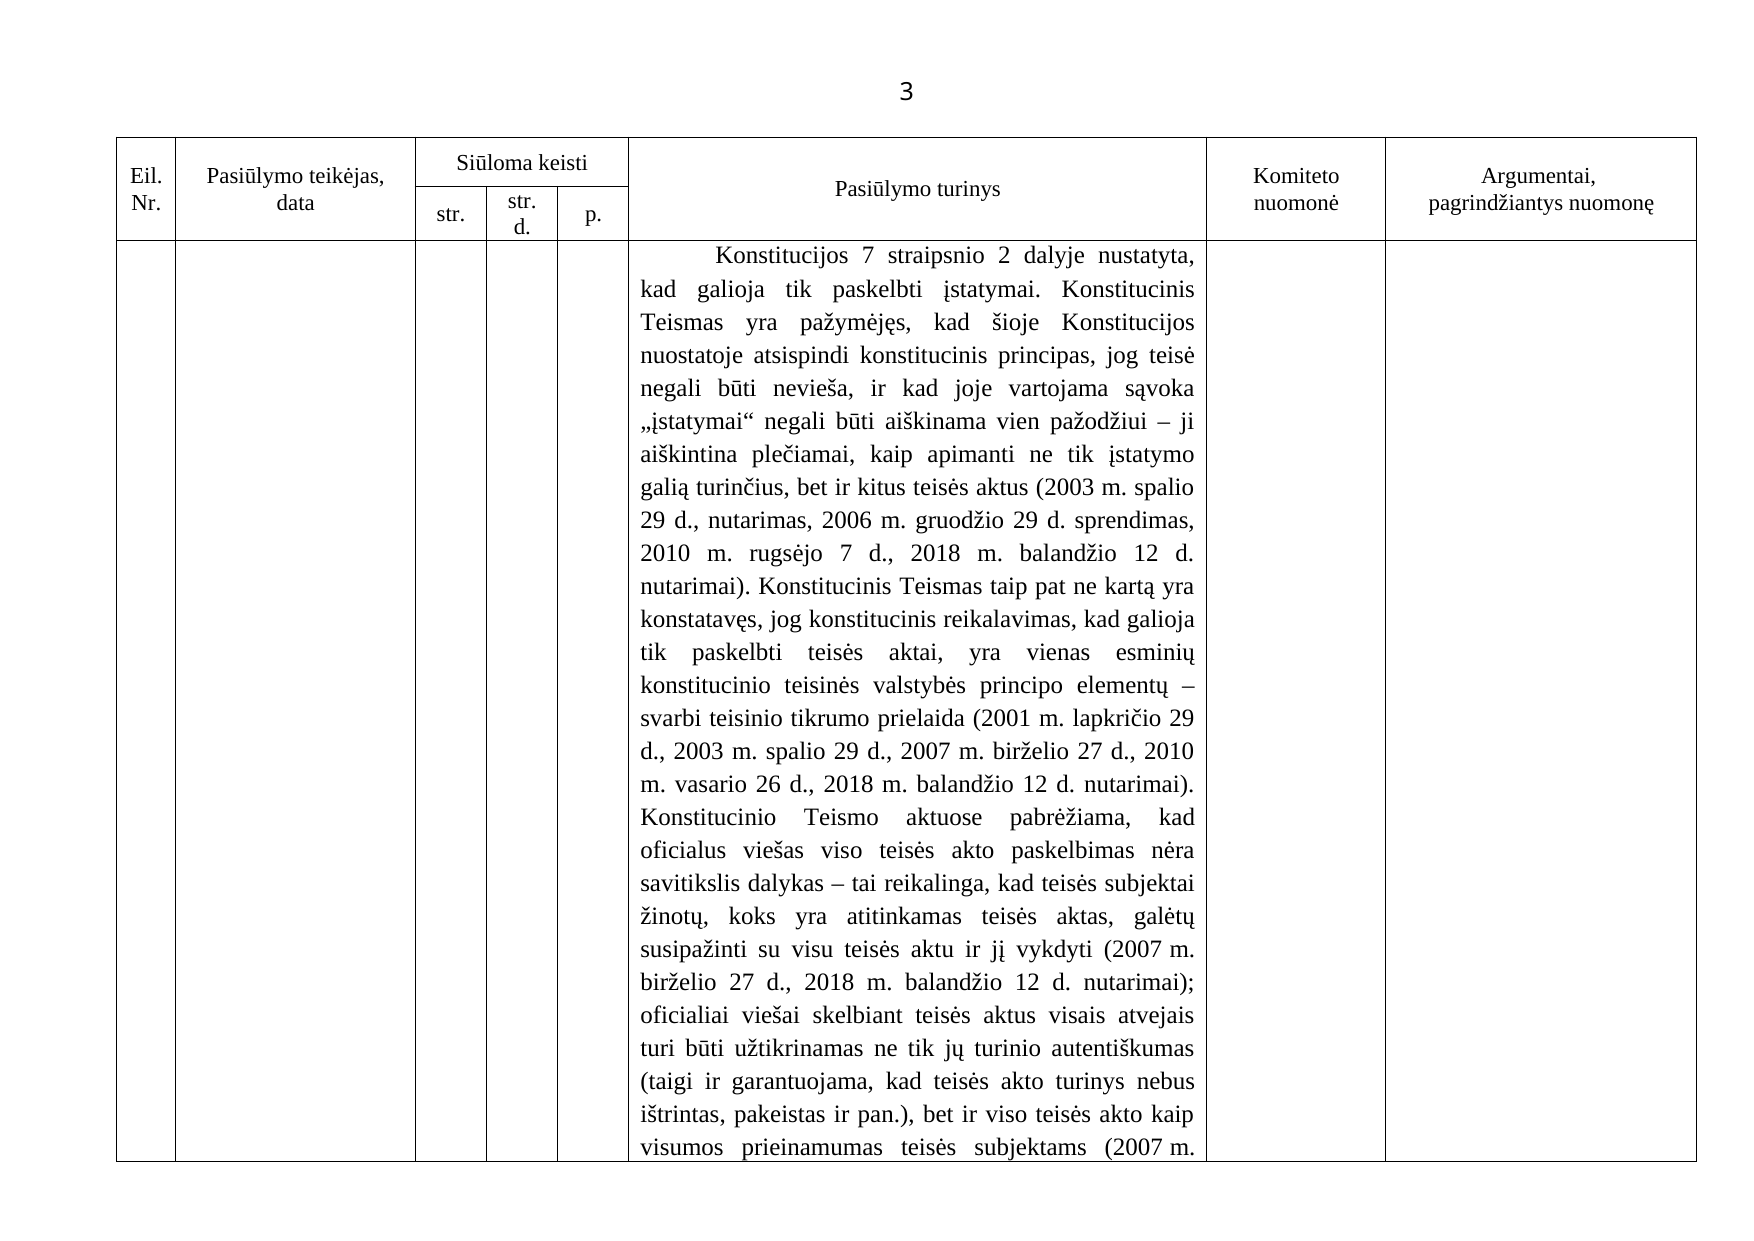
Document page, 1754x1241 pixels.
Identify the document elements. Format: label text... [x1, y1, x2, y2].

table_header Pasiūlymo turinys [629, 138, 1206, 239]
table_header Argumentai, pagrindžiantys nuomonę [1386, 138, 1696, 239]
table_cell p. [558, 187, 628, 239]
table_header Komiteto nuomonė [1207, 138, 1385, 239]
table_cell [487, 241, 557, 1161]
table_cell str. d. [487, 187, 557, 239]
table_cell [558, 241, 628, 1161]
table_cell [416, 241, 486, 1161]
table_cell [176, 241, 415, 1161]
table_cell [1207, 241, 1385, 1161]
table_cell str. [416, 187, 486, 239]
table_cell [1386, 241, 1696, 1161]
table_cell Konstitucijos 7 straipsnio 2 dalyje nustatyta, kad galioja tik paskelbti įstatymai. Konstitucinis Teismas yra pažymėjęs, kad šioje Konstitucijos nuostatoje atsispindi konstitucinis principas, jog teisė negali būti nevieša, ir kad joje vartojama sąvoka „įstatymai“ negali būti aiškinama vien pažodžiui – ji aiškintina plečiamai, kaip apimanti ne tik įstatymo galią turinčius, bet ir kitus teisės aktus (2003 m. spalio 29 d., nutarimas, 2006 m. gruodžio 29 d. sprendimas, 2010 m. rugsėjo 7 d., 2018 m. balandžio 12 d. nutarimai). Konstitucinis Teismas taip pat ne kartą yra konstatavęs, jog konstitucinis reikalavimas, kad galioja tik paskelbti teisės aktai, yra vienas esminių konstitucinio teisinės valstybės principo elementų – svarbi teisinio tikrumo prielaida (2001 m. lapkričio 29 d., 2003 m. spalio 29 d., 2007 m. birželio 27 d., 2010 m. vasario 26 d., 2018 m. balandžio 12 d. nutarimai). Konstitucinio Teismo aktuose pabrėžiama, kad oficialus viešas viso teisės akto paskelbimas nėra savitikslis dalykas – tai reikalinga, kad teisės subjektai žinotų, koks yra atitinkamas teisės aktas, galėtų susipažinti su visu teisės aktu ir jį vykdyti (2007 m. birželio 27 d., 2018 m. balandžio 12 d. nutarimai); oficialiai viešai skelbiant teisės aktus visais atvejais turi būti užtikrinamas ne tik jų turinio autentiškumas (taigi ir garantuojama, kad teisės akto turinys nebus ištrintas, pakeistas ir pan.), bet ir viso teisės akto kaip visumos prieinamumas teisės subjektams (2007 m. [629, 241, 1206, 1161]
table_header Pasiūlymo teikėjas, data [176, 138, 415, 239]
table_header Siūloma keisti [416, 138, 628, 186]
table_cell [117, 241, 175, 1161]
table_header Eil. Nr. [117, 138, 175, 239]
